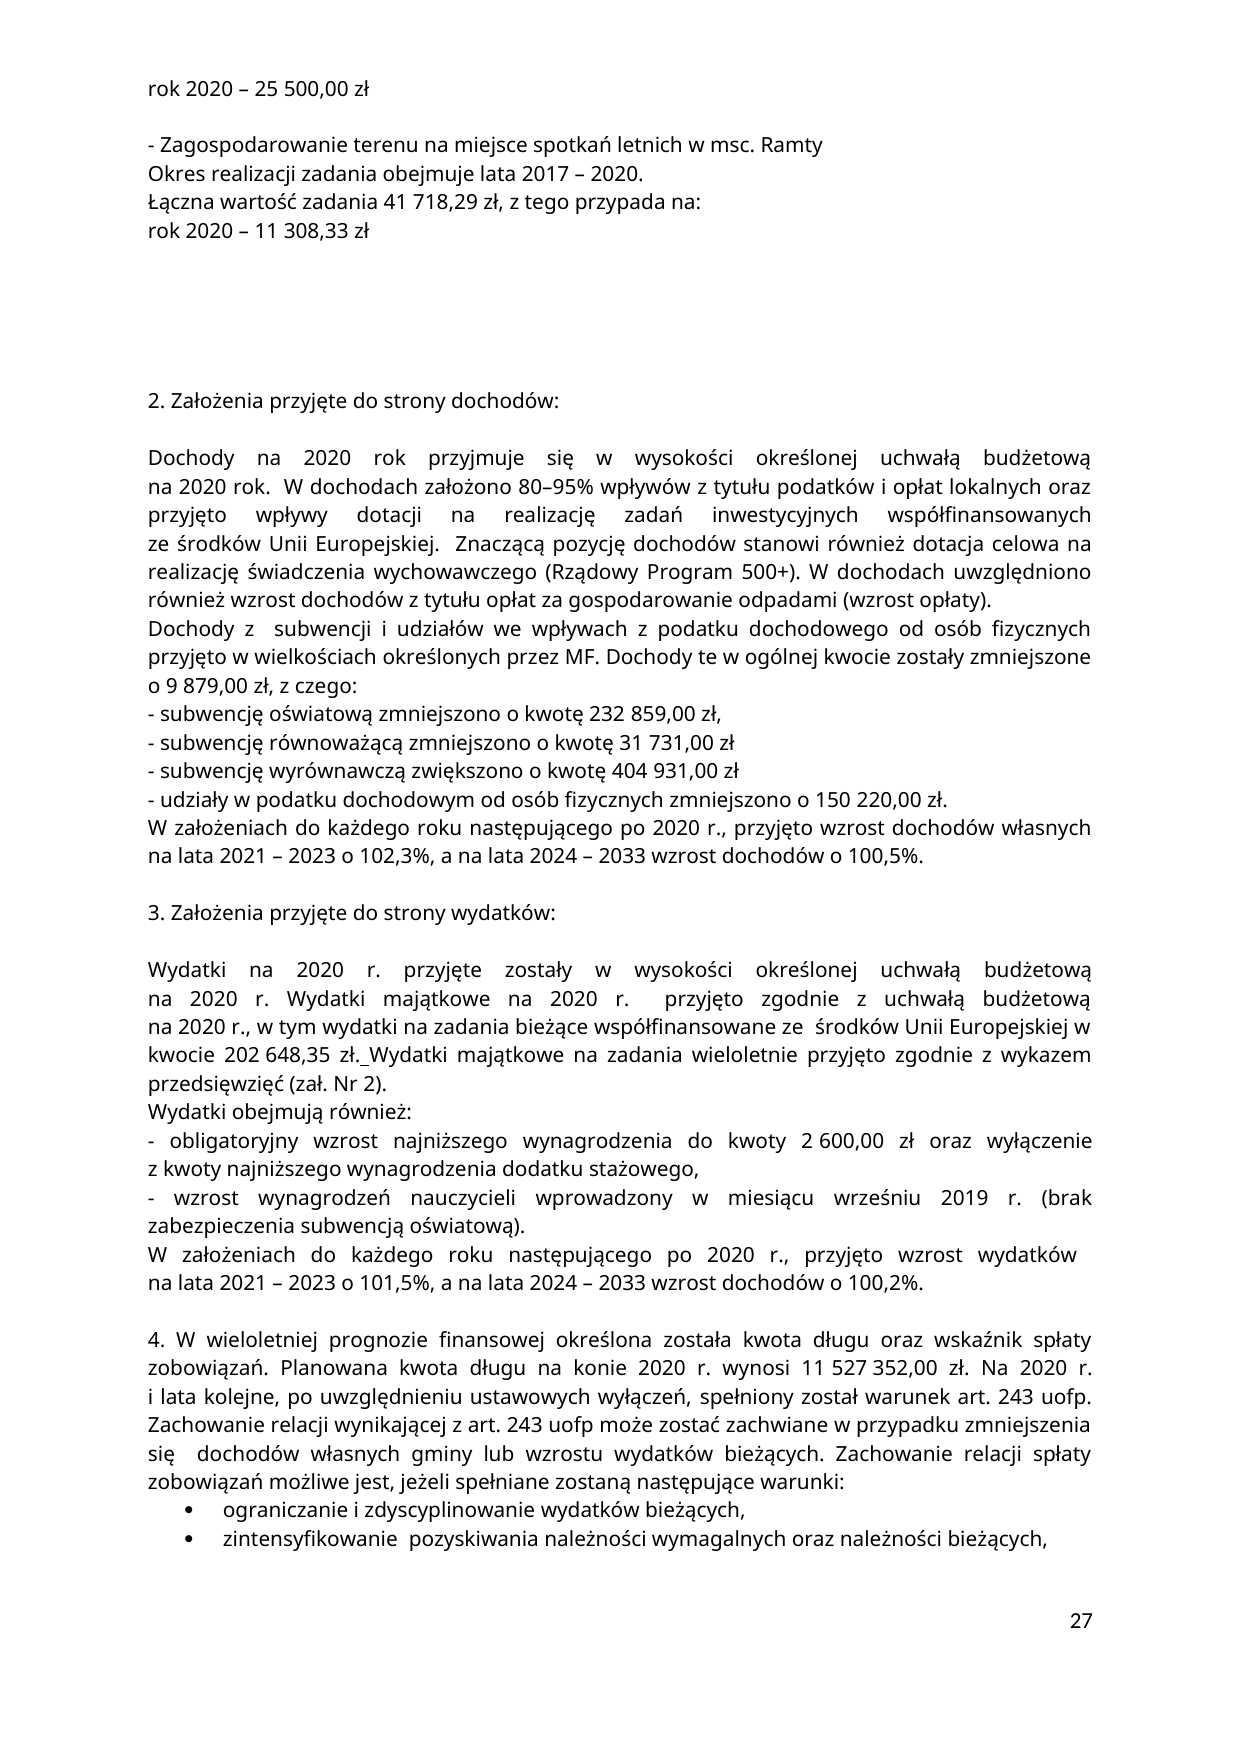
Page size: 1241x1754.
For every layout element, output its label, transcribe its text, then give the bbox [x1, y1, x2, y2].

text Dochody z subwencji i udziałów we wpływach z podatku dochodowego od osób fizycznych przyjęto w wielkościach określonych przez MF. Dochody te w ogólnej kwocie zostały zmniejszone o 9 879,00 zł, z czego: [148, 614, 1093, 699]
text - subwencję wyrównawczą zwiększono o kwotę 404 931,00 zł [148, 756, 1093, 785]
text Wydatki na 2020 r. przyjęte zostały w wysokości określonej uchwałą budżetową na 2020 r. Wydatki majątkowe na 2020 r. przyjęto zgodnie z uchwałą budżetową na 2020 r., w tym wydatki na zadania bieżące współfinansowane ze środków Unii Europejskiej w kwocie 202 648,35 zł. Wydatki majątkowe na zadania wieloletnie przyjęto zgodnie z wykazem przedsięwzięć (zał. Nr 2). [148, 955, 1093, 1097]
text - subwencję równoważącą zmniejszono o kwotę 31 731,00 zł [148, 728, 1093, 756]
text - subwencję oświatową zmniejszono o kwotę 232 859,00 zł, [148, 699, 1093, 728]
text Dochody na 2020 rok przyjmuje się w wysokości określonej uchwałą budżetową na 2020 rok. W dochodach założono 80–95% wpływów z tytułu podatków i opłat lokalnych oraz przyjęto wpływy dotacji na realizację zadań inwestycyjnych współfinansowanych ze środków Unii Europejskiej. Znaczącą pozycję dochodów stanowi również dotacja celowa na realizację świadczenia wychowawczego (Rządowy Program 500+). W dochodach uwzględniono również wzrost dochodów z tytułu opłat za gospodarowanie odpadami (wzrost opłaty). [148, 443, 1093, 614]
text Okres realizacji zadania obejmuje lata 2017 – 2020. [148, 159, 1093, 187]
text 2. Założenia przyjęte do strony dochodów: [148, 387, 1093, 415]
text - wzrost wynagrodzeń nauczycieli wprowadzony w miesiącu wrześniu 2019 r. (brak zabezpieczenia subwencją oświatową). [148, 1183, 1093, 1240]
text Wydatki obejmują również: [148, 1097, 1093, 1126]
text - Zagospodarowanie terenu na miejsce spotkań letnich w msc. Ramty [148, 131, 1093, 159]
text 3. Założenia przyjęte do strony wydatków: [148, 898, 1093, 927]
text 4. W wieloletniej prognozie finansowej określona została kwota długu oraz wskaźnik spłaty zobowiązań. Planowana kwota długu na konie 2020 r. wynosi 11 527 352,00 zł. Na 2020 r. i lata kolejne, po uwzględnieniu ustawowych wyłączeń, spełniony został warunek art. 243 uofp. Zachowanie relacji wynikającej z art. 243 uofp może zostać zachwiane w przypadku zmniejszenia się dochodów własnych gminy lub wzrostu wydatków bieżących. Zachowanie relacji spłaty zobowiązań możliwe jest, jeżeli spełniane zostaną następujące warunki: [148, 1325, 1093, 1496]
text Łączna wartość zadania 41 718,29 zł, z tego przypada na: [148, 187, 1093, 216]
text - udziały w podatku dochodowym od osób fizycznych zmniejszono o 150 220,00 zł. [148, 785, 1093, 813]
list zintensyfikowanie pozyskiwania należności wymagalnych oraz należności bieżących, [185, 1524, 1093, 1552]
text W założeniach do każdego roku następującego po 2020 r., przyjęto wzrost wydatków na lata 2021 – 2023 o 101,5%, a na lata 2024 – 2033 wzrost dochodów o 100,2%. [148, 1240, 1093, 1297]
text rok 2020 – 11 308,33 zł [148, 216, 1093, 244]
text rok 2020 – 25 500,00 zł [148, 74, 1093, 102]
list ograniczanie i zdyscyplinowanie wydatków bieżących, [185, 1496, 1093, 1524]
text W założeniach do każdego roku następującego po 2020 r., przyjęto wzrost dochodów własnych na lata 2021 – 2023 o 102,3%, a na lata 2024 – 2033 wzrost dochodów o 100,5%. [148, 813, 1093, 870]
text - obligatoryjny wzrost najniższego wynagrodzenia do kwoty 2 600,00 zł oraz wyłączenie z kwoty najniższego wynagrodzenia dodatku stażowego, [148, 1126, 1093, 1183]
